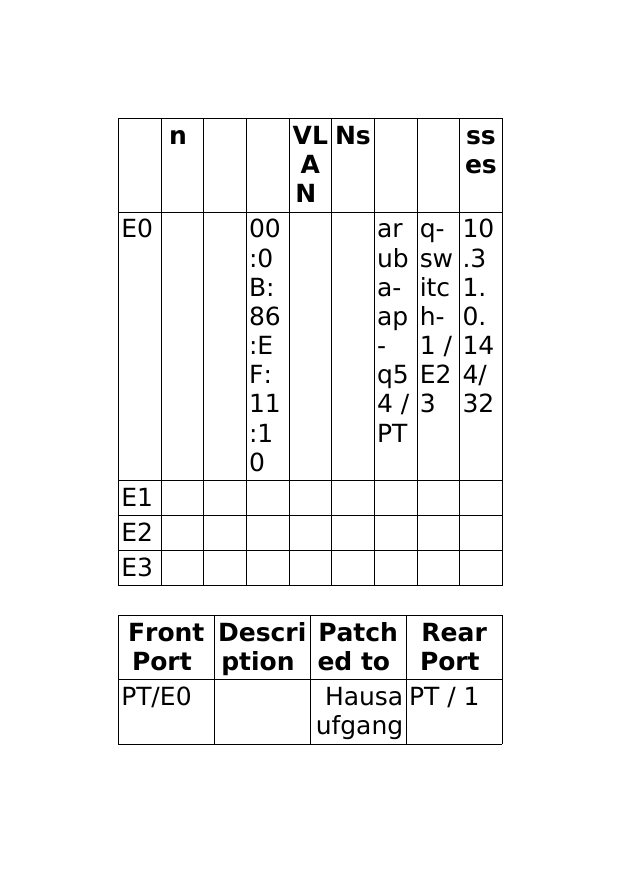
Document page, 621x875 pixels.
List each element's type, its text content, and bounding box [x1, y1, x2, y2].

table_cell [460, 551, 502, 585]
table_cell [204, 213, 246, 480]
table_header [247, 119, 289, 212]
table_cell PT/E0 [119, 680, 214, 743]
table_cell q-switch-1 / E23 [418, 213, 459, 480]
table_header n [162, 119, 203, 212]
table_cell [332, 481, 374, 515]
table_header VLAN [290, 119, 331, 212]
table_cell [418, 516, 459, 550]
table_header Ns [332, 119, 374, 212]
table_cell [332, 213, 374, 480]
table_header [119, 119, 161, 212]
table_header [418, 119, 459, 212]
table_cell E3 [119, 551, 161, 585]
table_cell PT / 1 [407, 680, 502, 743]
table_header sses [460, 119, 502, 212]
table_cell [162, 516, 203, 550]
table_cell [290, 551, 331, 585]
table_cell E2 [119, 516, 161, 550]
table_cell [332, 516, 374, 550]
table_cell [418, 551, 459, 585]
table_cell [375, 481, 417, 515]
table_cell 00:0B:86:EF:11:10 [247, 213, 289, 480]
table_header Rear Port [407, 616, 502, 679]
table_cell [375, 551, 417, 585]
table_cell aruba-ap-q54 / PT [375, 213, 417, 480]
table_cell [162, 213, 203, 480]
table_cell [332, 551, 374, 585]
table_cell [375, 516, 417, 550]
table_cell [215, 680, 310, 743]
table_cell Hausaufgang [311, 680, 406, 743]
table_cell [290, 516, 331, 550]
table_header Front Port [119, 616, 214, 679]
table_header [204, 119, 246, 212]
table_cell [460, 481, 502, 515]
table_header Patched to [311, 616, 406, 679]
table_cell [460, 516, 502, 550]
table_cell [290, 481, 331, 515]
table_header Description [215, 616, 310, 679]
table_cell [247, 551, 289, 585]
table_cell 10.31.0.144/32 [460, 213, 502, 480]
table_header [375, 119, 417, 212]
table_cell [204, 481, 246, 515]
table_cell [418, 481, 459, 515]
table_cell [162, 481, 203, 515]
table_cell [162, 551, 203, 585]
table_cell [204, 551, 246, 585]
table_cell E0 [119, 213, 161, 480]
table_cell [290, 213, 331, 480]
table_cell [247, 481, 289, 515]
table_cell [204, 516, 246, 550]
table_cell E1 [119, 481, 161, 515]
table_cell [247, 516, 289, 550]
